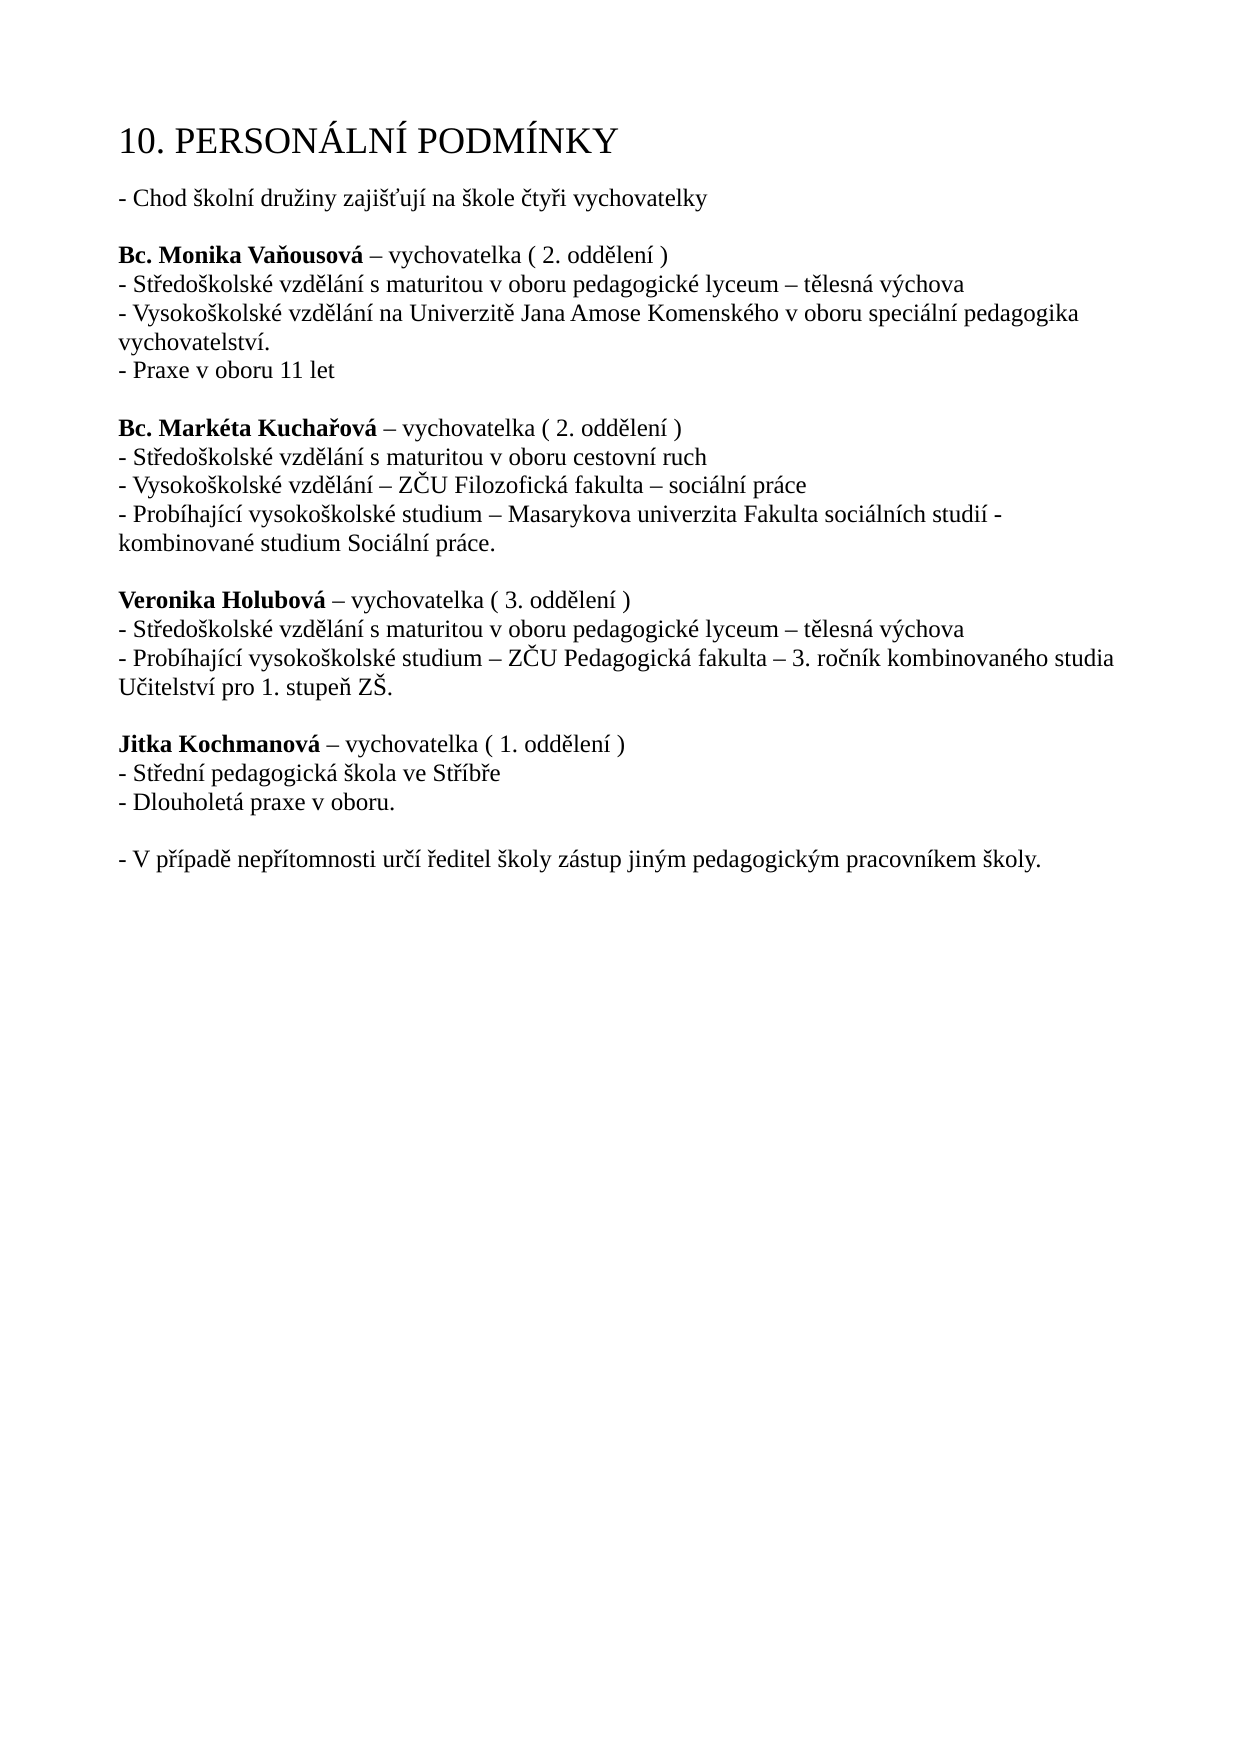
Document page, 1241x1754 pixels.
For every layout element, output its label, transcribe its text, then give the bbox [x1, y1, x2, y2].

text - Středoškolské vzdělání s maturitou v oboru pedagogické lyceum – tělesná výchova [118, 614, 1122, 643]
text - Střední pedagogická škola ve Stříbře [118, 758, 1122, 787]
text Bc. Markéta Kuchařová – vychovatelka ( 2. oddělení ) [118, 413, 1122, 442]
text - Středoškolské vzdělání s maturitou v oboru pedagogické lyceum – tělesná výchova [118, 269, 1122, 298]
text - Probíhající vysokoškolské studium – Masarykova univerzita Fakulta sociálních studií - kombinované studium Sociální práce. [118, 499, 1122, 557]
text 10. PERSONÁLNÍ PODMÍNKY [118, 118, 1122, 161]
text Jitka Kochmanová – vychovatelka ( 1. oddělení ) [118, 729, 1122, 758]
text - Vysokoškolské vzdělání – ZČU Filozofická fakulta – sociální práce [118, 470, 1122, 499]
text - Dlouholetá praxe v oboru. [118, 787, 1122, 815]
text - Středoškolské vzdělání s maturitou v oboru cestovní ruch [118, 442, 1122, 470]
text - Chod školní družiny zajišťují na škole čtyři vychovatelky [118, 183, 1122, 212]
text - Praxe v oboru 11 let [118, 355, 1122, 384]
text - V případě nepřítomnosti určí ředitel školy zástup jiným pedagogickým pracovníkem školy. [118, 844, 1122, 873]
text - Vysokoškolské vzdělání na Univerzitě Jana Amose Komenského v oboru speciální pedagogika vychovatelství. [118, 298, 1122, 355]
text Veronika Holubová – vychovatelka ( 3. oddělení ) [118, 585, 1122, 614]
text Bc. Monika Vaňousová – vychovatelka ( 2. oddělení ) [118, 240, 1122, 269]
text - Probíhající vysokoškolské studium – ZČU Pedagogická fakulta – 3. ročník kombinovaného studia Učitelství pro 1. stupeň ZŠ. [118, 643, 1122, 700]
